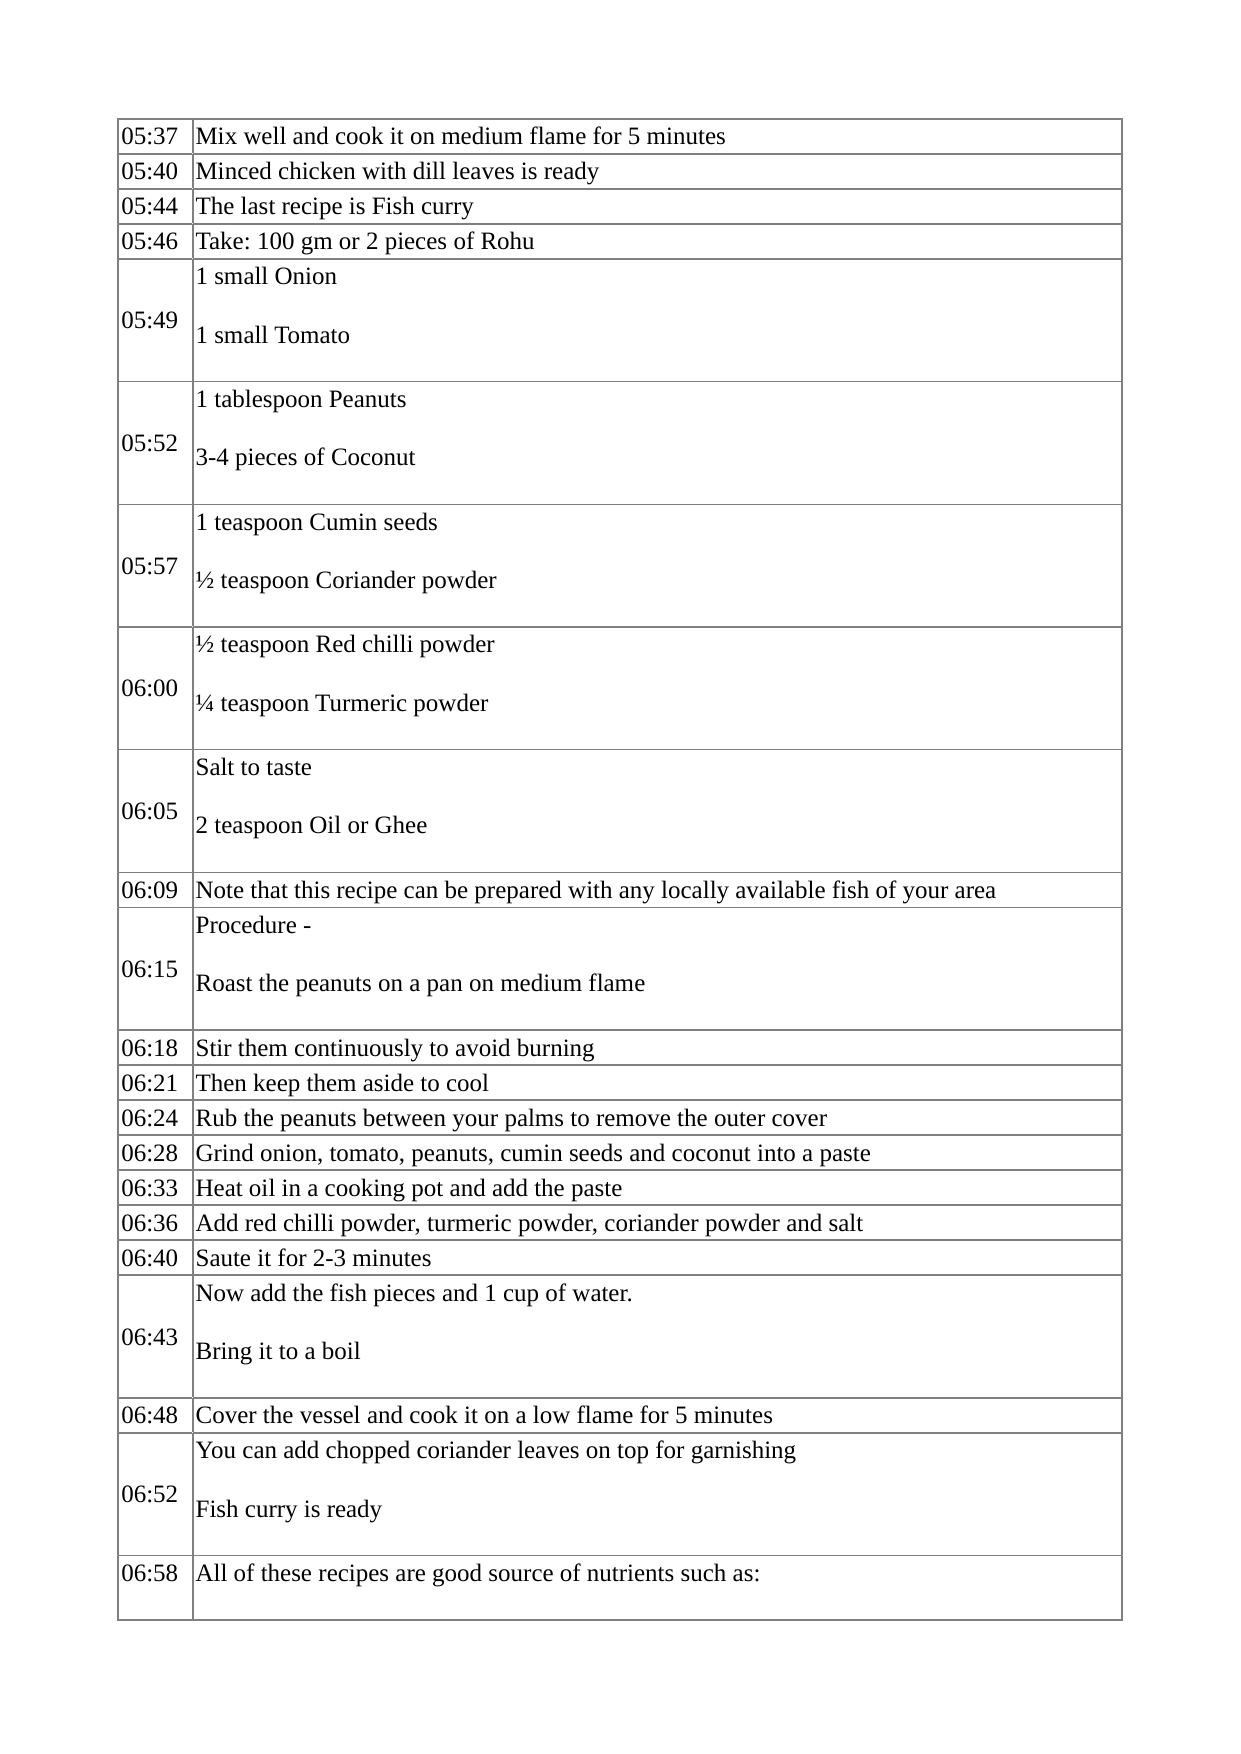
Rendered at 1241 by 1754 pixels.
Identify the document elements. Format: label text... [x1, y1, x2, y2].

table_cell 05:52 [119, 382, 192, 503]
table_cell Stir them continuously to avoid burning [194, 1031, 1121, 1064]
table_cell 1 teaspoon Cumin seeds ½ teaspoon Coriander powder [194, 505, 1121, 626]
table_cell Procedure - Roast the peanuts on a pan on medium flame [194, 908, 1121, 1029]
table_cell 05:46 [119, 225, 192, 258]
table_cell ½ teaspoon Red chilli powder ¼ teaspoon Turmeric powder [194, 628, 1121, 749]
table_cell 06:09 [119, 873, 192, 907]
table_cell Then keep them aside to cool [194, 1066, 1121, 1099]
table_cell 1 small Onion 1 small Tomato [194, 260, 1121, 381]
table_cell Note that this recipe can be prepared with any locally available fish of your area [194, 873, 1121, 907]
table_cell 06:40 [119, 1241, 192, 1274]
table_cell 05:57 [119, 505, 192, 626]
table_cell 05:37 [119, 120, 192, 153]
table_cell 05:49 [119, 260, 192, 381]
table_cell 1 tablespoon Peanuts 3-4 pieces of Coconut [194, 382, 1121, 503]
table_cell 06:21 [119, 1066, 192, 1099]
table_cell 06:18 [119, 1031, 192, 1064]
table_cell 06:36 [119, 1206, 192, 1239]
table_cell 06:05 [119, 750, 192, 872]
table_cell Saute it for 2-3 minutes [194, 1241, 1121, 1274]
table_cell 05:44 [119, 190, 192, 223]
table_cell All of these recipes are good source of nutrients such as: [194, 1556, 1121, 1619]
table_cell 06:33 [119, 1171, 192, 1204]
table_cell 06:15 [119, 908, 192, 1029]
table_cell Mix well and cook it on medium flame for 5 minutes [194, 120, 1121, 153]
table_cell 06:58 [119, 1556, 192, 1619]
table_cell Add red chilli powder, turmeric powder, coriander powder and salt [194, 1206, 1121, 1239]
table_cell Cover the vessel and cook it on a low flame for 5 minutes [194, 1399, 1121, 1432]
table_cell You can add chopped coriander leaves on top for garnishing Fish curry is ready [194, 1434, 1121, 1555]
table_cell Salt to taste 2 teaspoon Oil or Ghee [194, 750, 1121, 872]
table_cell Minced chicken with dill leaves is ready [194, 155, 1121, 188]
table_cell Grind onion, tomato, peanuts, cumin seeds and coconut into a paste [194, 1136, 1121, 1169]
table_cell The last recipe is Fish curry [194, 190, 1121, 223]
table_cell 06:48 [119, 1399, 192, 1432]
table_cell Take: 100 gm or 2 pieces of Rohu [194, 225, 1121, 258]
table_cell Heat oil in a cooking pot and add the paste [194, 1171, 1121, 1204]
table_cell 06:00 [119, 628, 192, 749]
table_cell 06:52 [119, 1434, 192, 1555]
table_cell 06:24 [119, 1101, 192, 1134]
table_cell 05:40 [119, 155, 192, 188]
table_cell Now add the fish pieces and 1 cup of water. Bring it to a boil [194, 1276, 1121, 1397]
table_cell Rub the peanuts between your palms to remove the outer cover [194, 1101, 1121, 1134]
table_cell 06:28 [119, 1136, 192, 1169]
table_cell 06:43 [119, 1276, 192, 1397]
